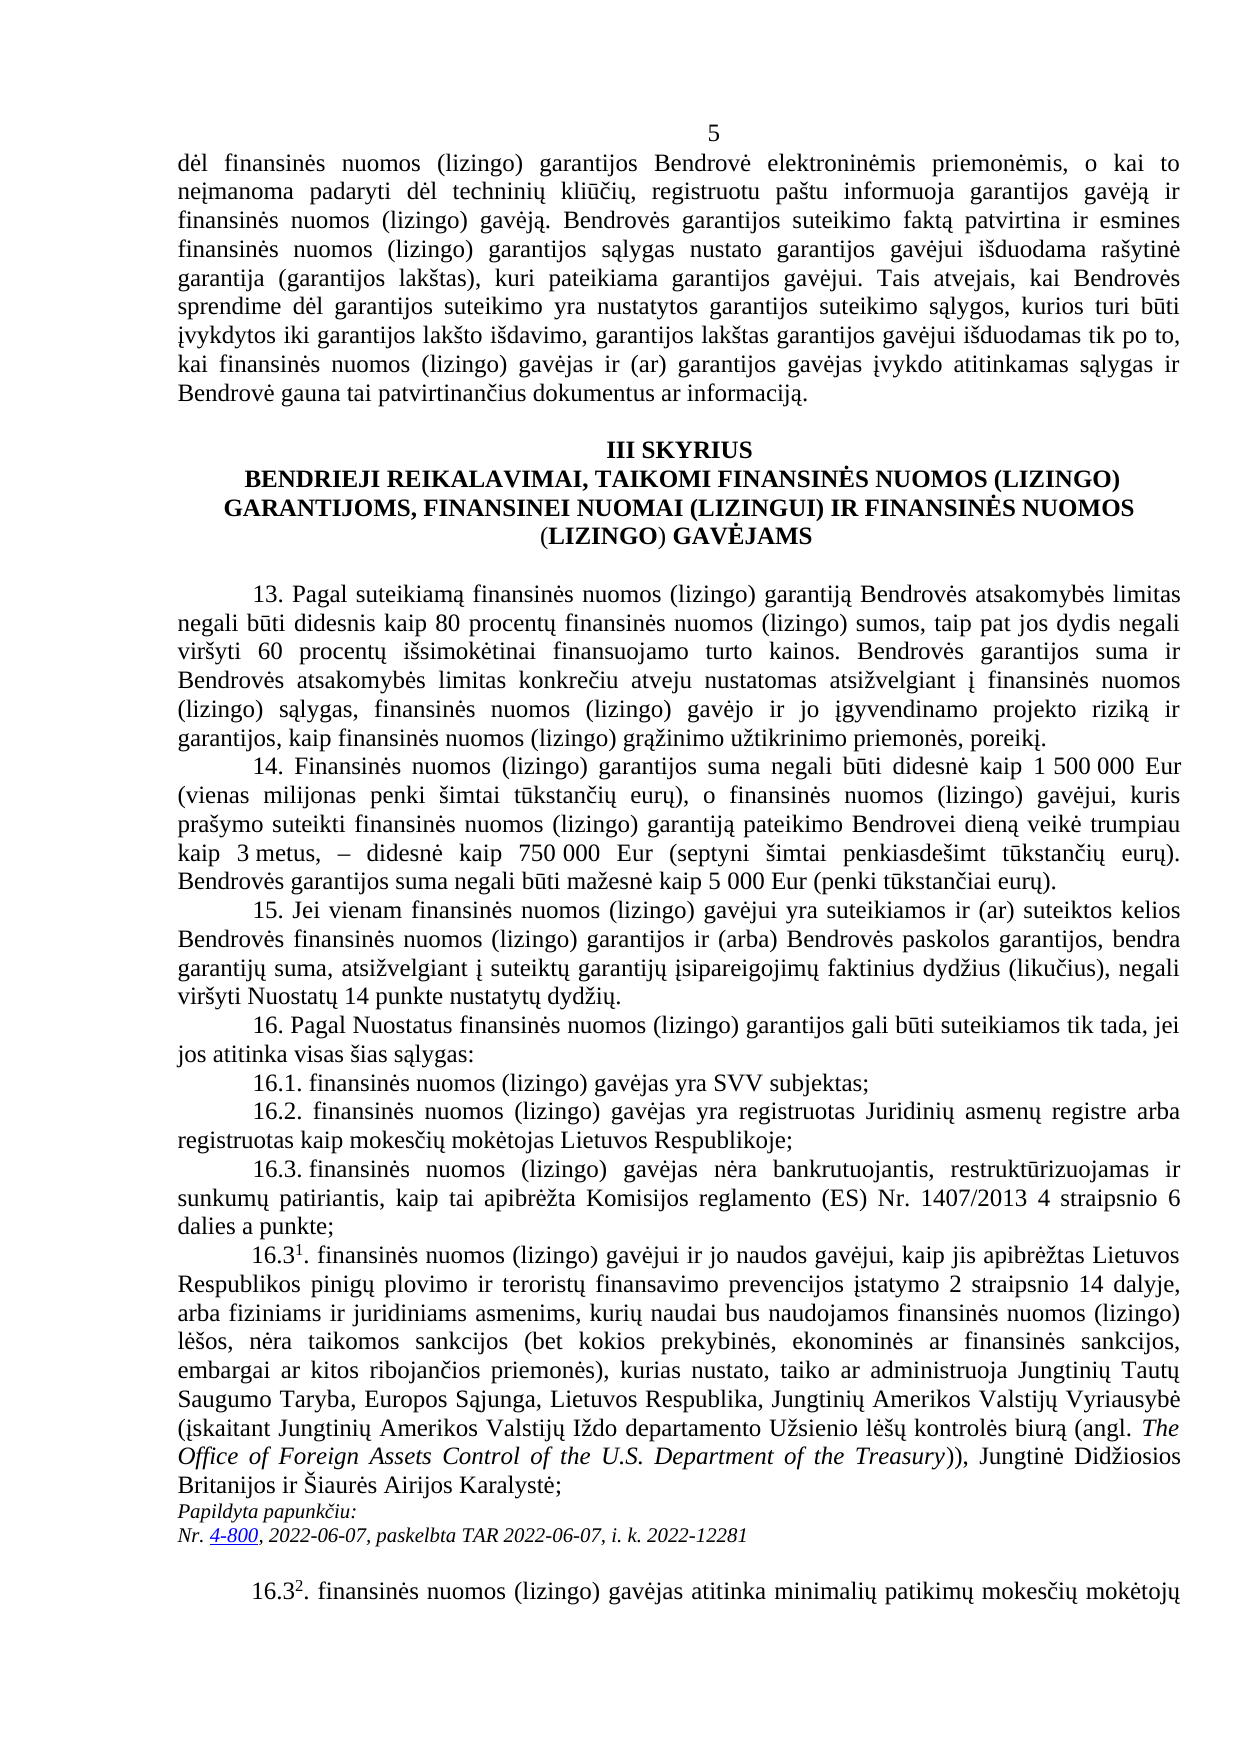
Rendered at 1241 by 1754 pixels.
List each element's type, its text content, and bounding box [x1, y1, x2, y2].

text Nr. 4-800, 2022-06-07, paskelbta TAR 2022-06-07, i. k. 2022-12281 [177, 1523, 1181, 1547]
text 16.2. finansinės nuomos (lizingo) gavėjas yra registruotas Juridinių asmenų registre arba registruotas kaip mokesčių mokėtojas Lietuvos Respublikoje; [177, 1096, 1181, 1154]
text 13. Pagal suteikiamą finansinės nuomos (lizingo) garantiją Bendrovės atsakomybės limitas negali būti didesnis kaip 80 procentų finansinės nuomos (lizingo) sumos, taip pat jos dydis negali viršyti 60 procentų išsimokėtinai finansuojamo turto kainos. Bendrovės garantijos suma ir Bendrovės atsakomybės limitas konkrečiu atveju nustatomas atsižvelgiant į finansinės nuomos (lizingo) sąlygas, finansinės nuomos (lizingo) gavėjo ir jo įgyvendinamo projekto riziką ir garantijos, kaip finansinės nuomos (lizingo) grąžinimo užtikrinimo priemonės, poreikį. [177, 579, 1181, 751]
text 16. Pagal Nuostatus finansinės nuomos (lizingo) garantijos gali būti suteikiamos tik tada, jei jos atitinka visas šias sąlygas: [177, 1010, 1181, 1068]
text III SKYRIUS [177, 435, 1181, 464]
text 16.3. finansinės nuomos (lizingo) gavėjas nėra bankrutuojantis, restruktūrizuojamas ir sunkumų patiriantis, kaip tai apibrėžta Komisijos reglamento (ES) Nr. 1407/2013 4 straipsnio 6 dalies a punkte; [177, 1154, 1181, 1240]
text 14. Finansinės nuomos (lizingo) garantijos suma negali būti didesnė kaip 1 500 000 Eur (vienas milijonas penki šimtai tūkstančių eurų), o finansinės nuomos (lizingo) gavėjui, kuris prašymo suteikti finansinės nuomos (lizingo) garantiją pateikimo Bendrovei dieną veikė trumpiau kaip 3 metus, – didesnė kaip 750 000 Eur (septyni šimtai penkiasdešimt tūkstančių eurų). Bendrovės garantijos suma negali būti mažesnė kaip 5 000 Eur (penki tūkstančiai eurų). [177, 751, 1181, 895]
text dėl finansinės nuomos (lizingo) garantijos Bendrovė elektroninėmis priemonėmis, o kai to neįmanoma padaryti dėl techninių kliūčių, registruotu paštu informuoja garantijos gavėją ir finansinės nuomos (lizingo) gavėją. Bendrovės garantijos suteikimo faktą patvirtina ir esmines finansinės nuomos (lizingo) garantijos sąlygas nustato garantijos gavėjui išduodama rašytinė garantija (garantijos lakštas), kuri pateikiama garantijos gavėjui. Tais atvejais, kai Bendrovės sprendime dėl garantijos suteikimo yra nustatytos garantijos suteikimo sąlygos, kurios turi būti įvykdytos iki garantijos lakšto išdavimo, garantijos lakštas garantijos gavėjui išduodamas tik po to, kai finansinės nuomos (lizingo) gavėjas ir (ar) garantijos gavėjas įvykdo atitinkamas sąlygas ir Bendrovė gauna tai patvirtinančius dokumentus ar informaciją. [177, 148, 1181, 406]
text Papildyta papunkčiu: [177, 1499, 1181, 1523]
text 16.32. finansinės nuomos (lizingo) gavėjas atitinka minimalių patikimų mokesčių mokėtojų [177, 1576, 1181, 1604]
text 15. Jei vienam finansinės nuomos (lizingo) gavėjui yra suteikiamos ir (ar) suteiktos kelios Bendrovės finansinės nuomos (lizingo) garantijos ir (arba) Bendrovės paskolos garantijos, bendra garantijų suma, atsižvelgiant į suteiktų garantijų įsipareigojimų faktinius dydžius (likučius), negali viršyti Nuostatų 14 punkte nustatytų dydžių. [177, 895, 1181, 1010]
text BENDRIEJI REIKALAVIMAI, TAIKOMI FINANSINĖS NUOMOS (LIZINGO) GARANTIJOMS, FINANSINEI NUOMAI (LIZINGUI) IR FINANSINĖS NUOMOS (LIZINGO) GAVĖJAMS [177, 464, 1181, 550]
text 16.31. finansinės nuomos (lizingo) gavėjui ir jo naudos gavėjui, kaip jis apibrėžtas Lietuvos Respublikos pinigų plovimo ir teroristų finansavimo prevencijos įstatymo 2 straipsnio 14 dalyje, arba fiziniams ir juridiniams asmenims, kurių naudai bus naudojamos finansinės nuomos (lizingo) lėšos, nėra taikomos sankcijos (bet kokios prekybinės, ekonominės ar finansinės sankcijos, embargai ar kitos ribojančios priemonės), kurias nustato, taiko ar administruoja Jungtinių Tautų Saugumo Taryba, Europos Sąjunga, Lietuvos Respublika, Jungtinių Amerikos Valstijų Vyriausybė (įskaitant Jungtinių Amerikos Valstijų Iždo departamento Užsienio lėšų kontrolės biurą (angl. The Office of Foreign Assets Control of the U.S. Department of the Treasury)), Jungtinė Didžiosios Britanijos ir Šiaurės Airijos Karalystė; [177, 1240, 1181, 1499]
text 16.1. finansinės nuomos (lizingo) gavėjas yra SVV subjektas; [177, 1068, 1181, 1096]
